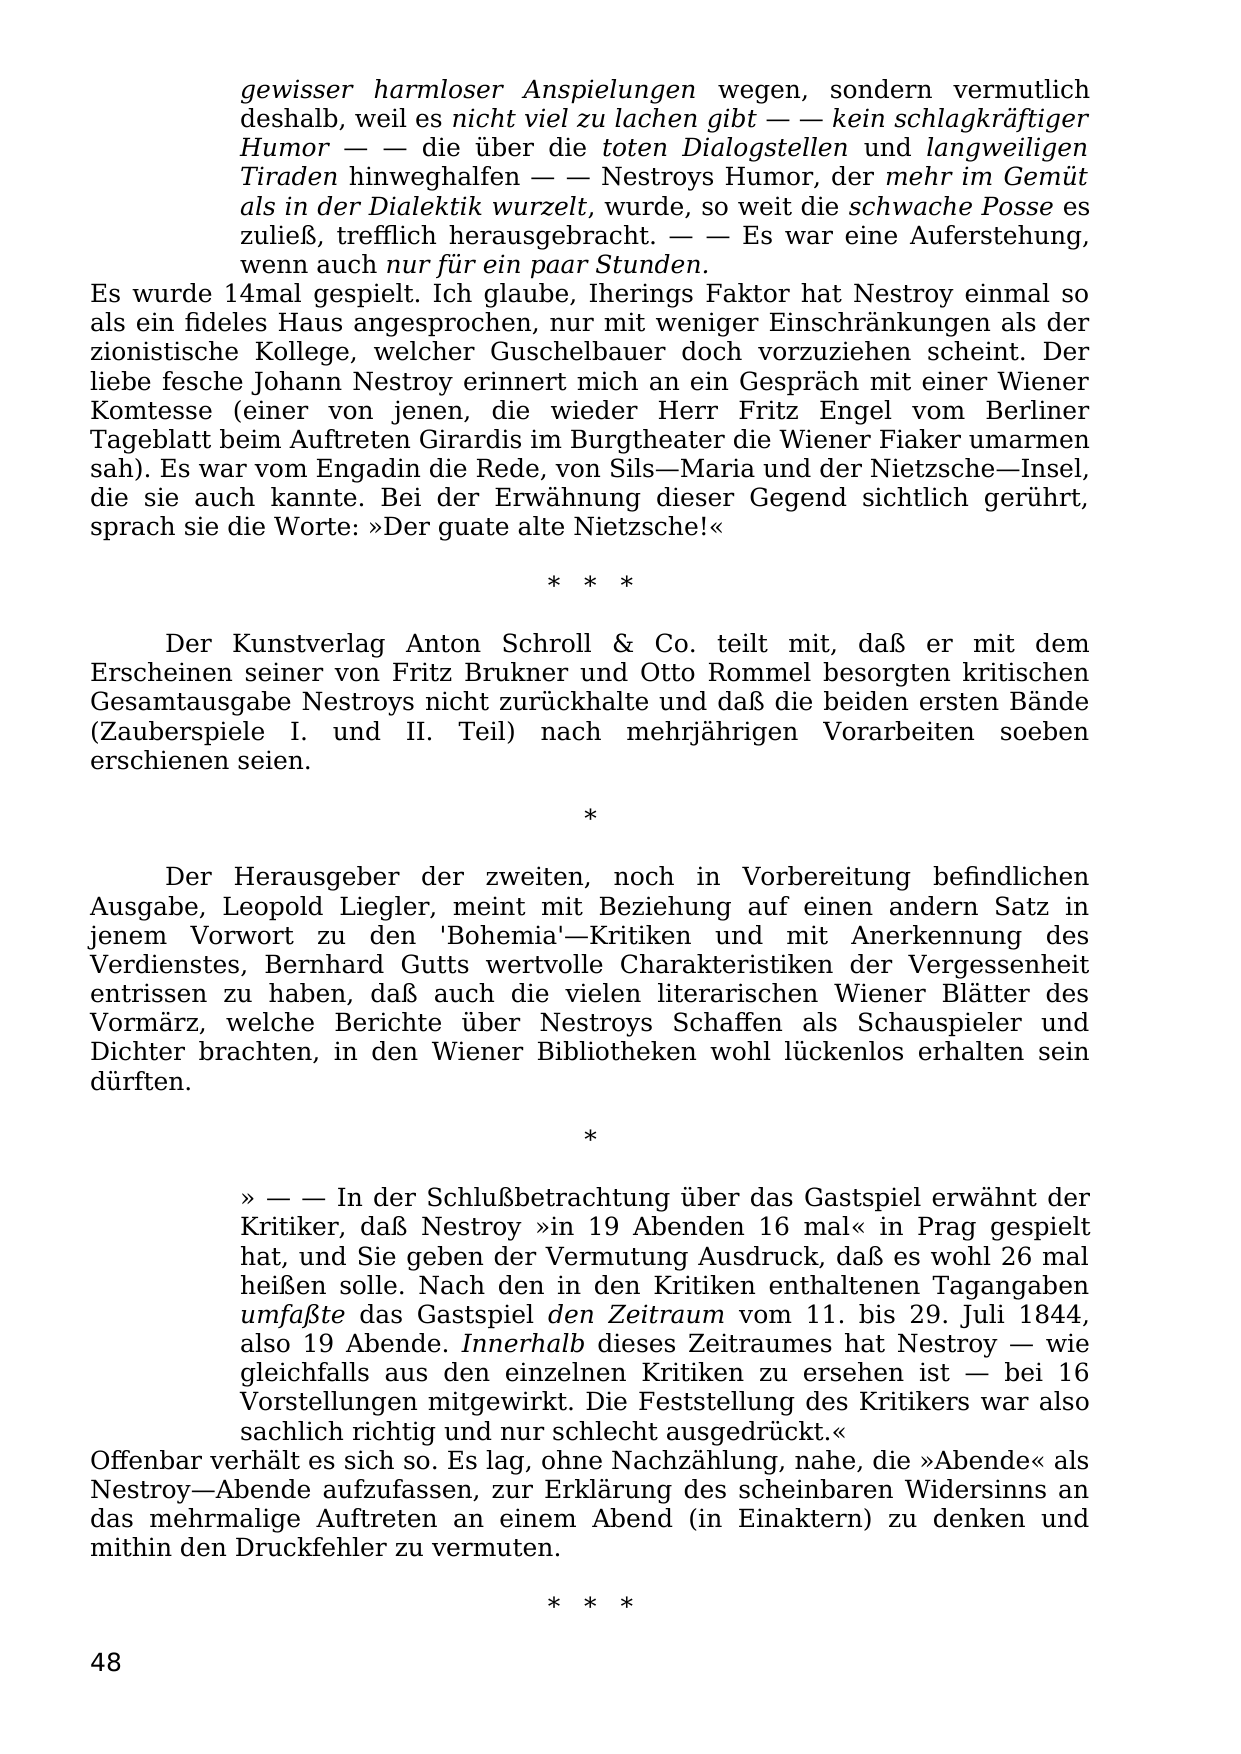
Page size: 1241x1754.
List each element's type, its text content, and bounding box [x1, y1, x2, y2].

text * * * [90, 571, 1091, 600]
text Offenbar verhält es sich so. Es lag, ohne Nachzählung, nahe, die »Abende« als Nestroy—Abende aufzufassen, zur Erklärung des scheinbaren Widersinns an das mehrmalige Auftreten an einem Abend (in Einaktern) zu denken und mithin den Druckfehler zu vermuten. [90, 1446, 1091, 1562]
text Der Herausgeber der zweiten, noch in Vorbereitung befindlichen Ausgabe, Leopold Liegler, meint mit Beziehung auf einen andern Satz in jenem Vorwort zu den 'Bohemia'—Kritiken und mit Anerkennung des Verdienstes, Bernhard Gutts wertvolle Charakteristiken der Vergessenheit entrissen zu haben, daß auch die vielen literarischen Wiener Blätter des Vormärz, welche Berichte über Nestroys Schaffen als Schauspieler und Dichter brachten, in den Wiener Bibliotheken wohl lückenlos erhalten sein dürften. [90, 862, 1091, 1096]
text * [90, 1125, 1091, 1154]
text * [90, 804, 1091, 833]
text » — — In der Schlußbetrachtung über das Gastspiel erwähnt der Kritiker, daß Nestroy »in 19 Abenden 16 mal« in Prag gespielt hat, und Sie geben der Vermutung Ausdruck, daß es wohl 26 mal heißen solle. Nach den in den Kritiken enthaltenen Tagangaben umfaßte das Gastspiel den Zeitraum vom 11. bis 29. Juli 1844, also 19 Abende. Innerhalb dieses Zeitraumes hat Nestroy — wie gleichfalls aus den einzelnen Kritiken zu ersehen ist — bei 16 Vorstellungen mitgewirkt. Die Feststellung des Kritikers war also sachlich richtig und nur schlecht ausgedrückt.« [240, 1183, 1091, 1446]
text * * * [90, 1592, 1091, 1621]
text Der Kunstverlag Anton Schroll & Co. teilt mit, daß er mit dem Erscheinen seiner von Fritz Brukner und Otto Rommel besorgten kritischen Gesamtausgabe Nestroys nicht zurückhalte und daß die beiden ersten Bände (Zauberspiele I. und II. Teil) nach mehrjährigen Vorarbeiten soeben erschienen seien. [90, 629, 1091, 775]
text Es wurde 14mal gespielt. Ich glaube, Iherings Faktor hat Nestroy einmal so als ein fideles Haus angesprochen, nur mit weniger Einschränkungen als der zionistische Kollege, welcher Guschelbauer doch vorzuziehen scheint. Der liebe fesche Johann Nestroy erinnert mich an ein Gespräch mit einer Wiener Komtesse (einer von jenen, die wieder Herr Fritz Engel vom Berliner Tageblatt beim Auftreten Girardis im Burgtheater die Wiener Fiaker umarmen sah). Es war vom Engadin die Rede, von Sils—Maria und der Nietzsche—Insel, die sie auch kannte. Bei der Erwähnung dieser Gegend sichtlich gerührt, sprach sie die Worte: »Der guate alte Nietzsche!« [90, 279, 1091, 542]
text gewisser harmloser Anspielungen wegen, sondern vermutlich deshalb, weil es nicht viel zu lachen gibt — — kein schlagkräftiger Humor — — die über die toten Dialogstellen und langweiligen Tiraden hinweghalfen — — Nestroys Humor, der mehr im Gemüt als in der Dialektik wurzelt, wurde, so weit die schwache Posse es zuließ, trefflich herausgebracht. — — Es war eine Auferstehung, wenn auch nur für ein paar Stunden. [240, 75, 1091, 279]
